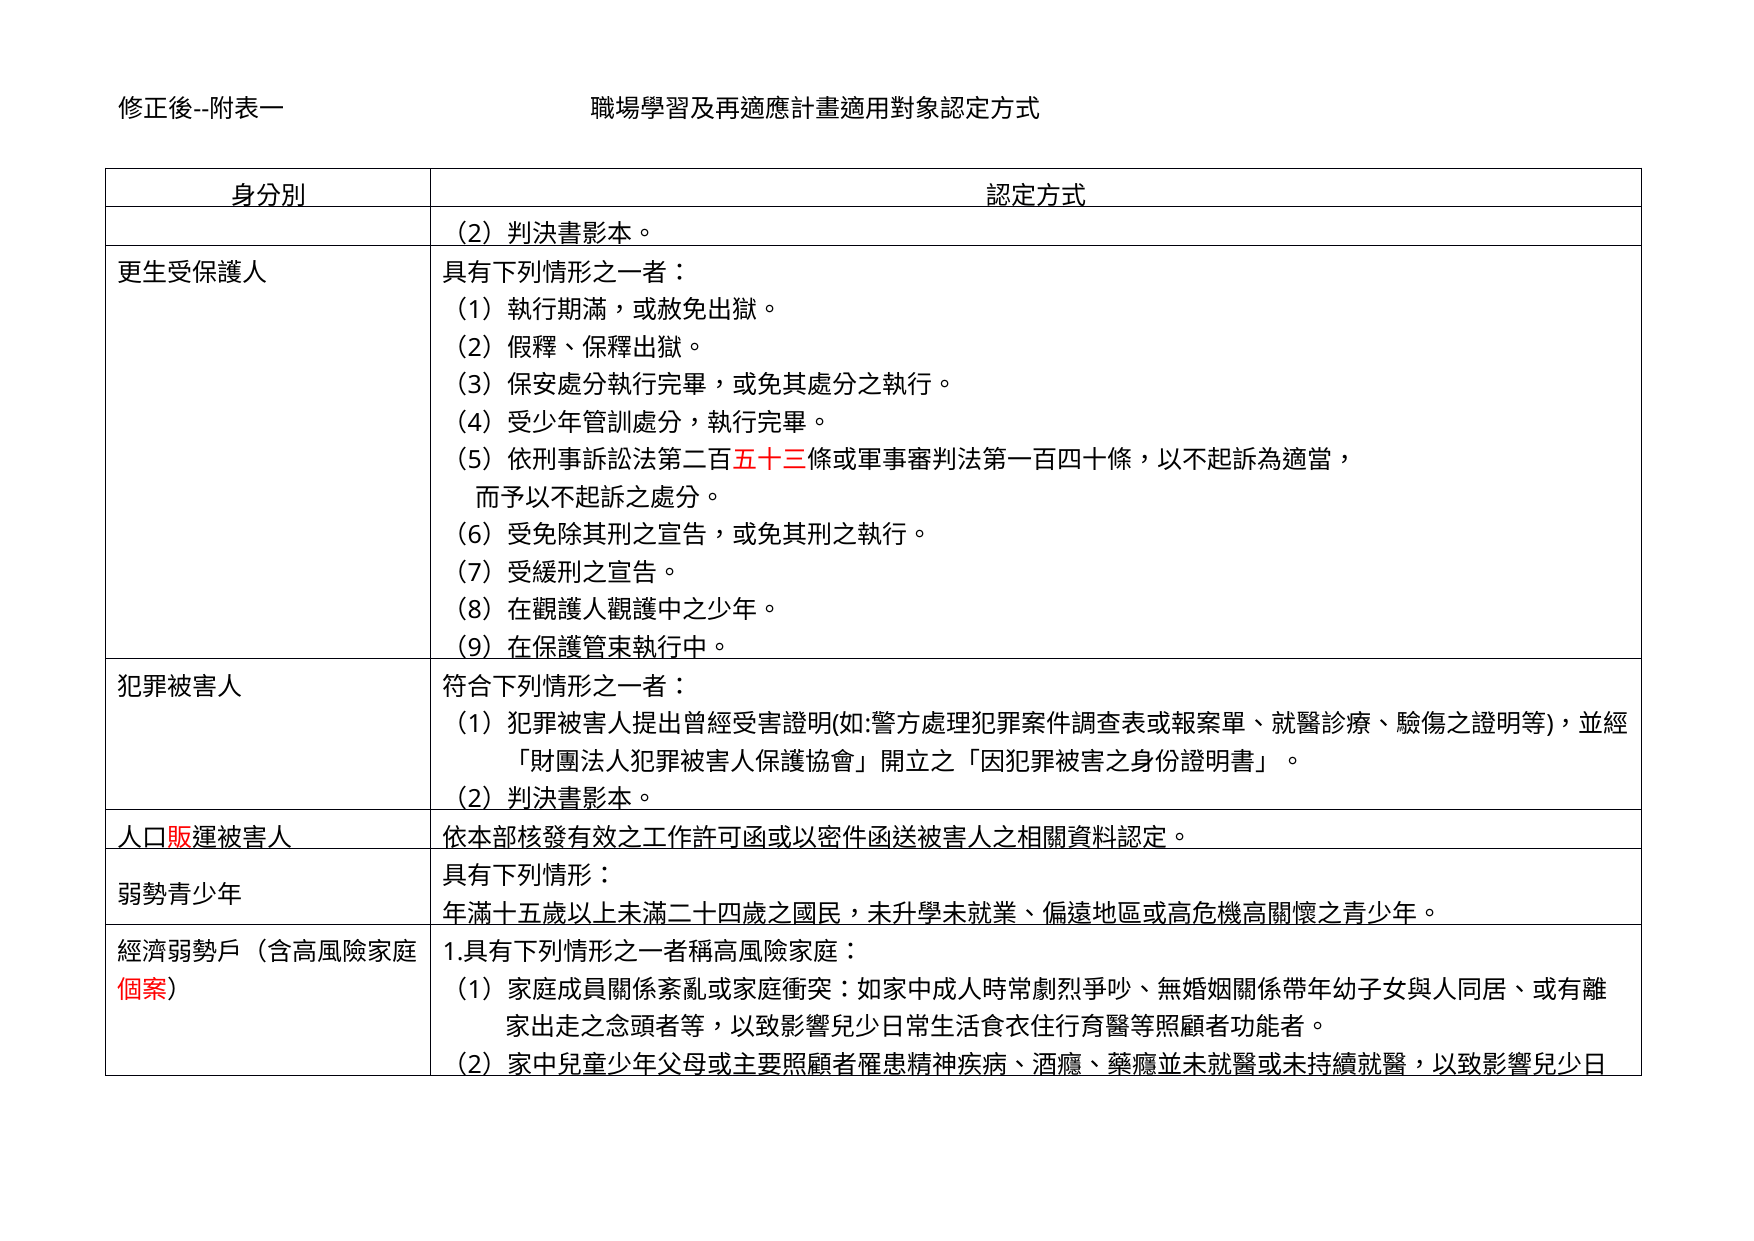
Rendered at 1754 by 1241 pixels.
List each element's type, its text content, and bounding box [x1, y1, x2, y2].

table_cell 弱勢青少年 [106, 849, 430, 924]
table_cell 更生受保護人 [106, 246, 430, 658]
table_cell 人口販運被害人 [106, 810, 430, 848]
table_cell 犯罪被害人 [106, 659, 430, 809]
table_cell （2）判決書影本。 [431, 207, 1641, 244]
table_cell 符合下列情形之一者： （1）犯罪被害人提出曾經受害證明(如:警方處理犯罪案件調查表或報案單、就醫診療、驗傷之證明等)，並經「財團法人犯罪被害人保護協會」開立之「因犯罪被害之身份證明書」。 （2）判決書影本。 [431, 659, 1641, 809]
table_cell 依本部核發有效之工作許可函或以密件函送被害人之相關資料認定。 [431, 810, 1641, 848]
table_cell 1.具有下列情形之一者稱高風險家庭： 家庭成員關係紊亂或家庭衝突：如家中成人時常劇烈爭吵、無婚姻關係帶年幼子女與人同居、或有離家出走之念頭者等，以致影響兒少日常生活食衣住行育醫等照顧者功能者。 家中兒童少年父母或主要照顧者罹患精神疾病、酒癮、藥癮並未就醫或未持續就醫，以致影響兒少日 [431, 925, 1641, 1075]
table_header 身分別 [106, 169, 430, 206]
table_header 認定方式 [431, 169, 1641, 206]
table_cell 經濟弱勢戶（含高風險家庭個案） [106, 925, 430, 1075]
table_cell 具有下列情形之一者： （1）執行期滿，或赦免出獄。 （2）假釋、保釋出獄。 （3）保安處分執行完畢，或免其處分之執行。 （4）受少年管訓處分，執行完畢。 （5）依刑事訴訟法第二百五十三條或軍事審判法第一百四十條，以不起訴為適當， 而予以不起訴之處分。 （6）受免除其刑之宣告，或免其刑之執行。 （7）受緩刑之宣告。 （8）在觀護人觀護中之少年。 （9）在保護管束執行中。 [431, 246, 1641, 658]
table_cell [106, 207, 430, 244]
table_cell 具有下列情形： 年滿十五歲以上未滿二十四歲之國民，未升學未就業、偏遠地區或高危機高關懷之青少年。 [431, 849, 1641, 924]
